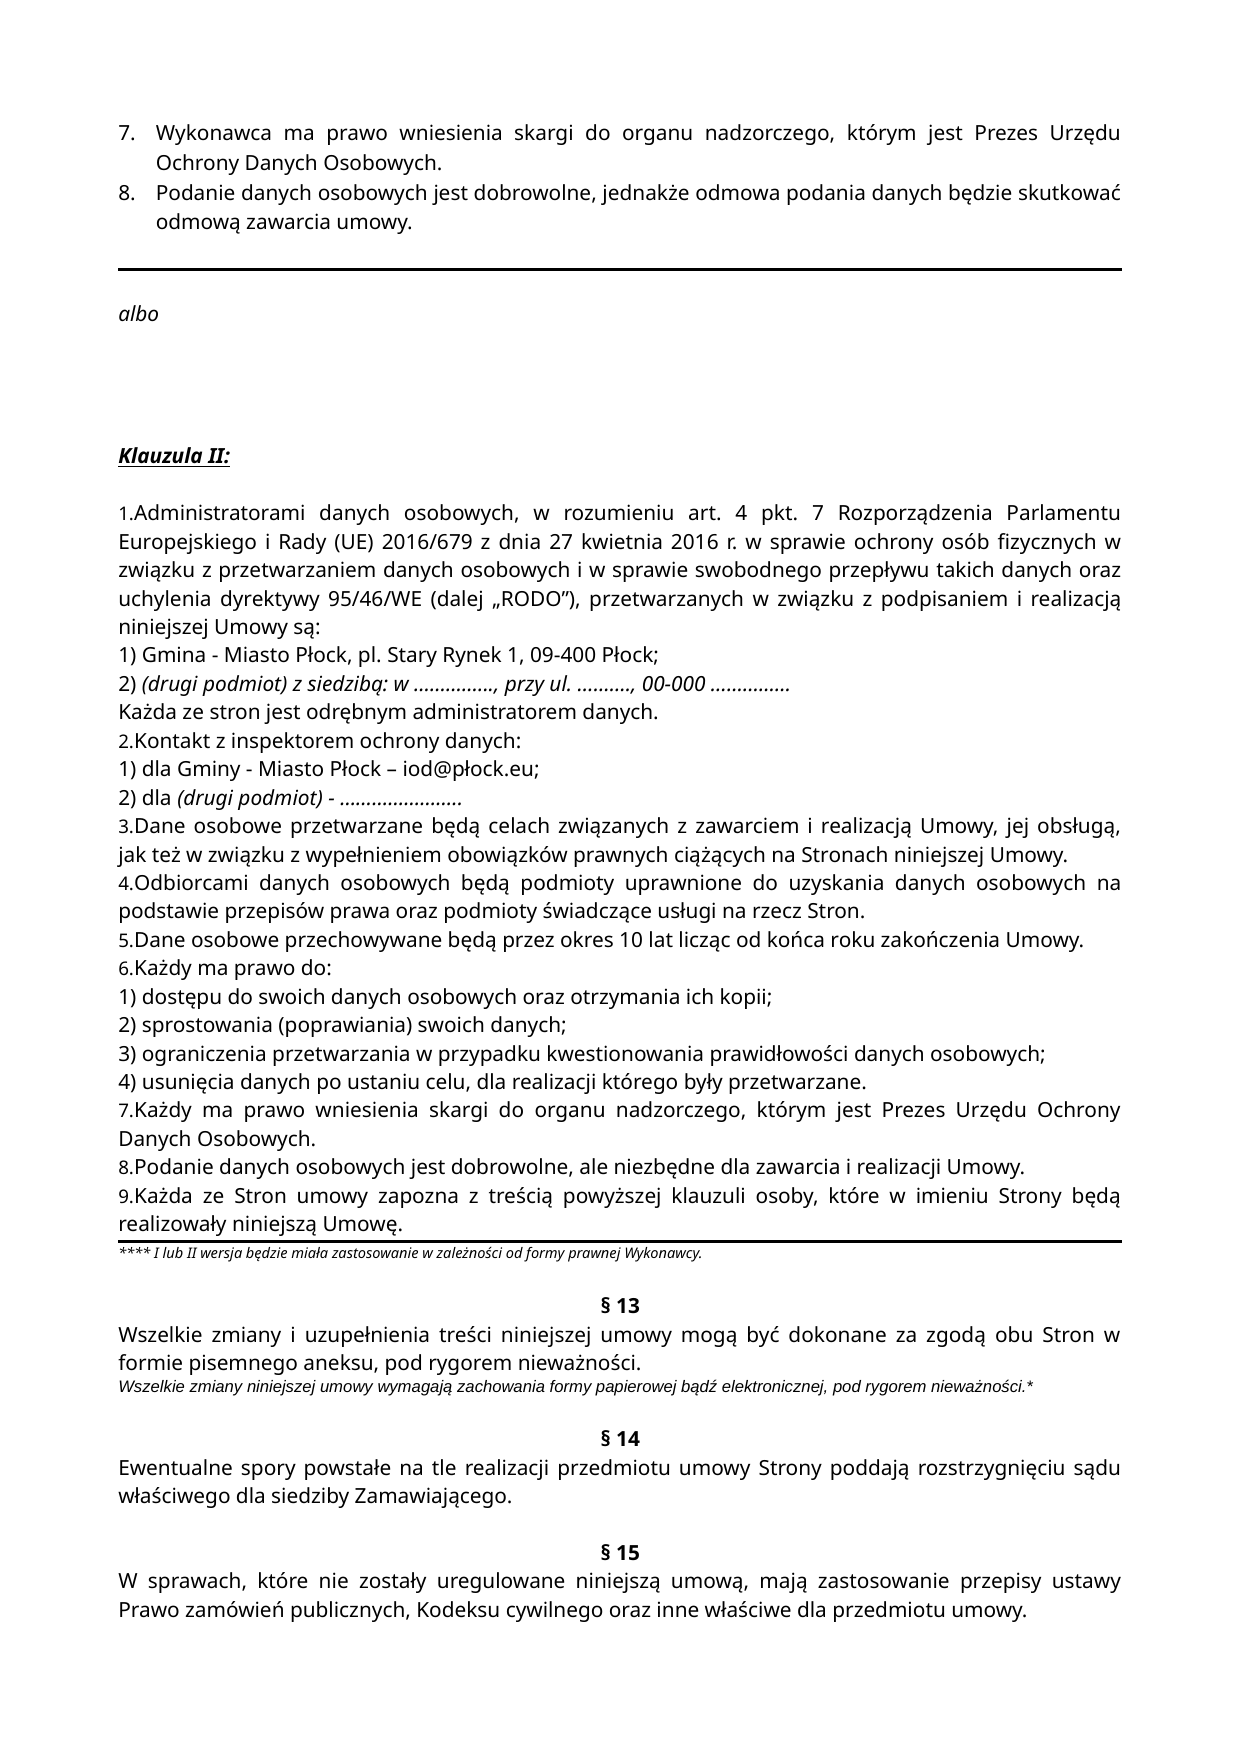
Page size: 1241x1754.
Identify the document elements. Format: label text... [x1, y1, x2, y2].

text Wszelkie zmiany niniejszej umowy wymagają zachowania formy papierowej bądź elektronicznej, pod rygorem nieważności.* [118, 1377, 1122, 1396]
text **** I lub II wersja będzie miała zastosowanie w zależności od formy prawnej Wykonawcy. [118, 1243, 1122, 1263]
list Wykonawca ma prawo wniesienia skargi do organu nadzorczego, którym jest Prezes Urzędu Ochrony Danych Osobowych. [118, 118, 1122, 176]
list Każdy ma prawo do: [118, 953, 1122, 982]
text 2) (drugi podmiot) z siedzibą: w …………..., przy ul. ………., 00-000 …………… [118, 669, 1122, 697]
text § 14 [118, 1424, 1122, 1453]
text Ewentualne spory powstałe na tle realizacji przedmiotu umowy Strony poddają rozstrzygnięciu sądu właściwego dla siedziby Zamawiającego. [118, 1453, 1122, 1509]
list Dane osobowe przechowywane będą przez okres 10 lat licząc od końca roku zakończenia Umowy. [118, 925, 1122, 953]
text W sprawach, które nie zostały uregulowane niniejszą umową, mają zastosowanie przepisy ustawy Prawo zamówień publicznych, Kodeksu cywilnego oraz inne właściwe dla przedmiotu umowy. [118, 1566, 1122, 1623]
list Każda ze Stron umowy zapozna z treścią powyższej klauzuli osoby, które w imieniu Strony będą realizowały niniejszą Umowę. [118, 1181, 1122, 1240]
text 3) ograniczenia przetwarzania w przypadku kwestionowania prawidłowości danych osobowych; [118, 1039, 1122, 1067]
list Administratorami danych osobowych, w rozumieniu art. 4 pkt. 7 Rozporządzenia Parlamentu Europejskiego i Rady (UE) 2016/679 z dnia 27 kwietnia 2016 r. w sprawie ochrony osób fizycznych w związku z przetwarzaniem danych osobowych i w sprawie swobodnego przepływu takich danych oraz uchylenia dyrektywy 95/46/WE (dalej „RODO”), przetwarzanych w związku z podpisaniem i realizacją niniejszej Umowy są: [118, 498, 1122, 641]
text 1) dla Gminy - Miasto Płock – iod@płock.eu; [118, 754, 1122, 783]
list Każdy ma prawo wniesienia skargi do organu nadzorczego, którym jest Prezes Urzędu Ochrony Danych Osobowych. [118, 1096, 1122, 1152]
text § 13 [118, 1291, 1122, 1320]
text § 15 [118, 1538, 1122, 1566]
list Podanie danych osobowych jest dobrowolne, ale niezbędne dla zawarcia i realizacji Umowy. [118, 1152, 1122, 1181]
text Wszelkie zmiany i uzupełnienia treści niniejszej umowy mogą być dokonane za zgodą obu Stron w formie pisemnego aneksu, pod rygorem nieważności. [118, 1320, 1122, 1377]
text albo [118, 299, 1122, 328]
list Odbiorcami danych osobowych będą podmioty uprawnione do uzyskania danych osobowych na podstawie przepisów prawa oraz podmioty świadczące usługi na rzecz Stron. [118, 868, 1122, 925]
list Dane osobowe przetwarzane będą celach związanych z zawarciem i realizacją Umowy, jej obsługą, jak też w związku z wypełnieniem obowiązków prawnych ciążących na Stronach niniejszej Umowy. [118, 811, 1122, 868]
text 4) usunięcia danych po ustaniu celu, dla realizacji którego były przetwarzane. [118, 1067, 1122, 1096]
list Kontakt z inspektorem ochrony danych: [118, 726, 1122, 754]
text Klauzula II: [118, 442, 1122, 470]
text 2) dla (drugi podmiot) - ………………….. [118, 783, 1122, 811]
list Podanie danych osobowych jest dobrowolne, jednakże odmowa podania danych będzie skutkować odmową zawarcia umowy. [118, 178, 1122, 236]
text 1) Gmina - Miasto Płock, pl. Stary Rynek 1, 09-400 Płock; [118, 641, 1122, 669]
text Każda ze stron jest odrębnym administratorem danych. [118, 697, 1122, 726]
text 2) sprostowania (poprawiania) swoich danych; [118, 1010, 1122, 1039]
text 1) dostępu do swoich danych osobowych oraz otrzymania ich kopii; [118, 982, 1122, 1010]
